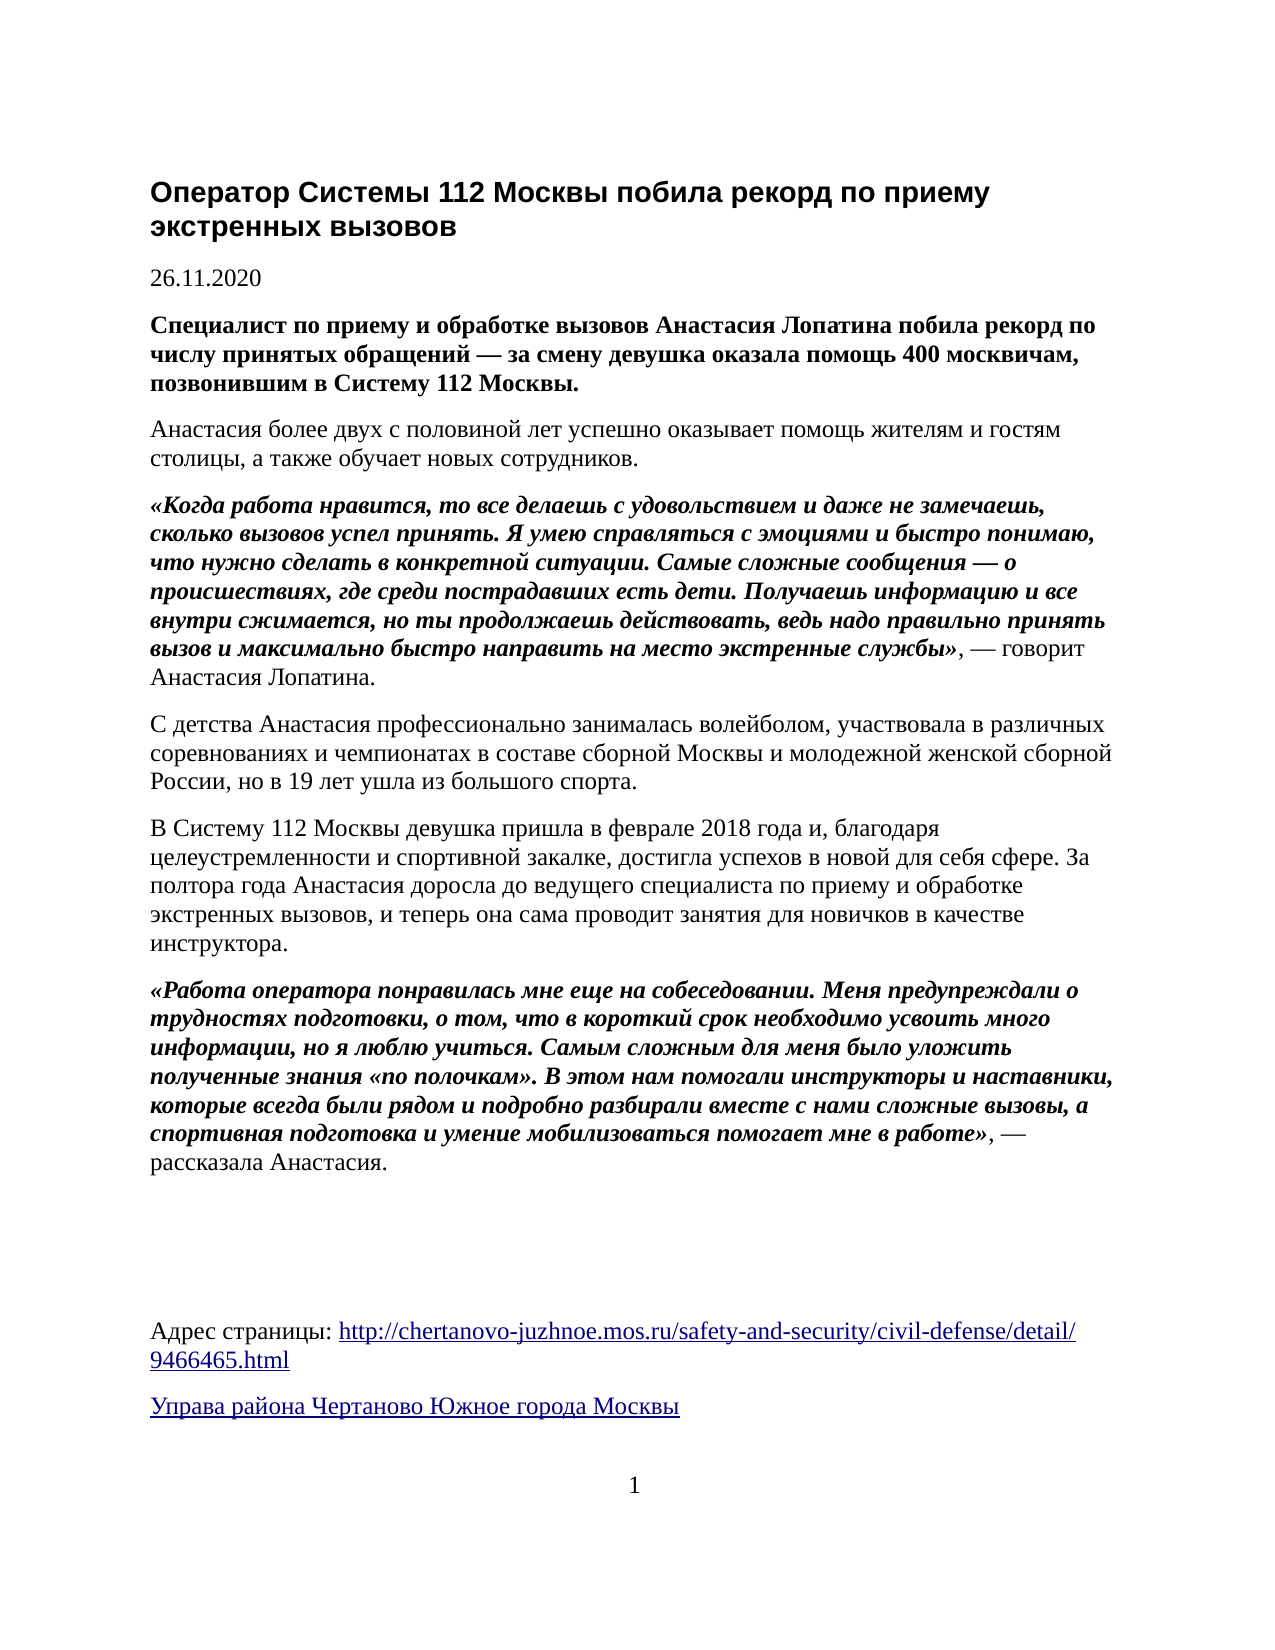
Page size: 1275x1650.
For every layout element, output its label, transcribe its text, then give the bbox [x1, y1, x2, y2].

subtitle Оператор Системы 112 Москвы побила рекорд по приему экстренных вызовов [150, 175, 1125, 242]
text В Систему 112 Москвы девушка пришла в феврале 2018 года и, благодаря целеустремленности и спортивной закалке, достигла успехов в новой для себя сфере. За полтора года Анастасия доросла до ведущего специалиста по приему и обработке экстренных вызовов, и теперь она сама проводит занятия для новичков в качестве инструктора. [150, 813, 1125, 957]
text Анастасия более двух с половиной лет успешно оказывает помощь жителям и гостям столицы, а также обучает новых сотрудников. [150, 414, 1125, 472]
text «Когда работа нравится, то все делаешь с удовольствием и даже не замечаешь, сколько вызовов успел принять. Я умею справляться с эмоциями и быстро понимаю, что нужно сделать в конкретной ситуации. Самые сложные сообщения — о происшествиях, где среди пострадавших есть дети. Получаешь информацию и все внутри сжимается, но ты продолжаешь действовать, ведь надо правильно принять вызов и максимально быстро направить на место экстренные службы», — говорит Анастасия Лопатина. [150, 490, 1125, 691]
text «Работа оператора понравилась мне еще на собеседовании. Меня предупреждали о трудностях подготовки, о том, что в короткий срок необходимо усвоить много информации, но я люблю учиться. Самым сложным для меня было уложить полученные знания «по полочкам». В этом нам помогали инструкторы и наставники, которые всегда были рядом и подробно разбирали вместе с нами сложные вызовы, а спортивная подготовка и умение мобилизоваться помогает мне в работе», — рассказала Анастасия. [150, 975, 1125, 1176]
text С детства Анастасия профессионально занималась волейболом, участвовала в различных соревнованиях и чемпионатах в составе сборной Москвы и молодежной женской сборной России, но в 19 лет ушла из большого спорта. [150, 709, 1125, 795]
text Управа района Чертаново Южное города Москвы [150, 1391, 1125, 1420]
text 26.11.2020 [150, 263, 1125, 292]
text Специалист по приему и обработке вызовов Анастасия Лопатина побила рекорд по числу принятых обращений — за смену девушка оказала помощь 400 москвичам, позвонившим в Систему 112 Москвы. [150, 310, 1125, 396]
text Адрес страницы: http://chertanovo-juzhnoe.mos.ru/safety-and-security/civil-defense/detail/9466465.html [150, 1316, 1125, 1373]
